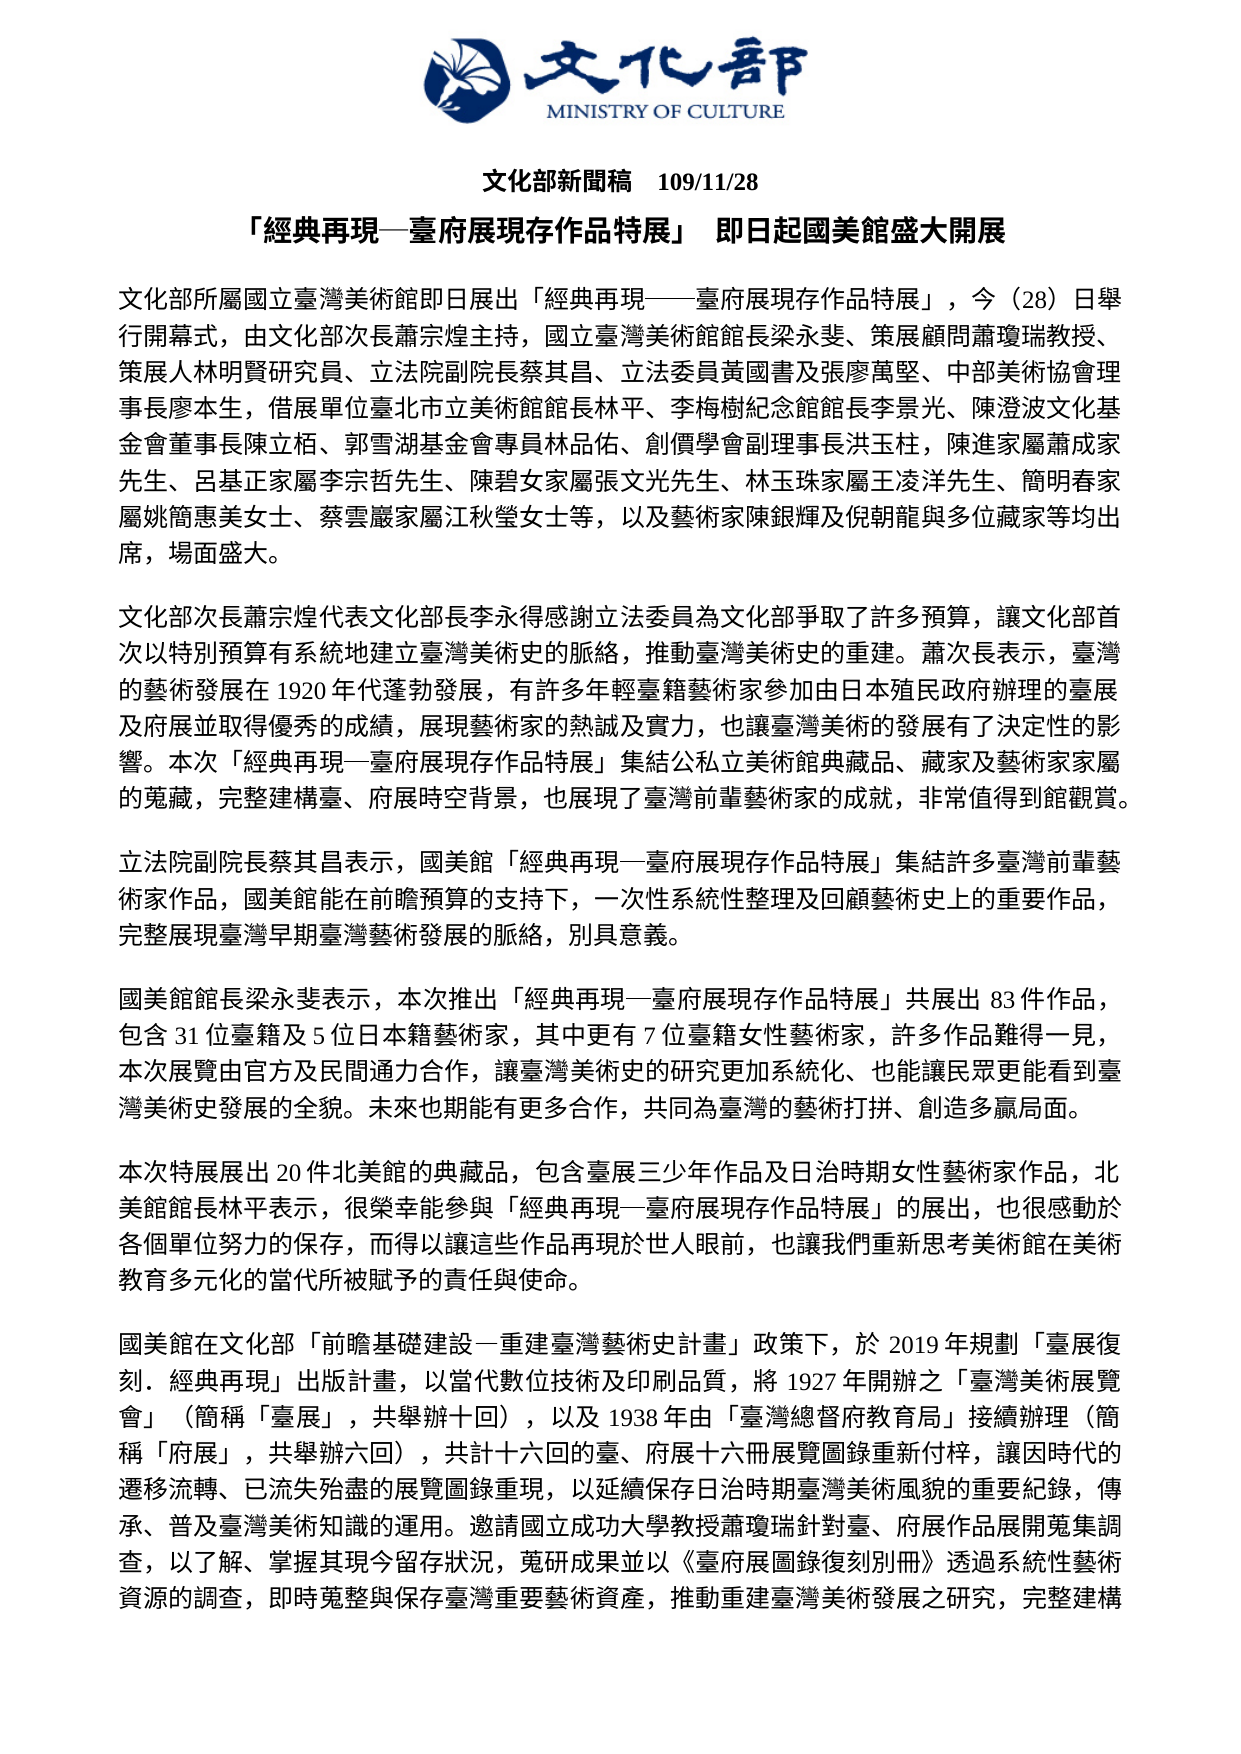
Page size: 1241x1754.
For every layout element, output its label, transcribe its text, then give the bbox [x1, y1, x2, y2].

text 立法院副院長蔡其昌表示，國美館「經典再現─臺府展現存作品特展」集結許多臺灣前輩藝術家作品，國美館能在前瞻預算的支持下，一次性系統性整理及回顧藝術史上的重要作品，完整展現臺灣早期臺灣藝術發展的脈絡，別具意義。 [118, 843, 1122, 952]
text 文化部次長蕭宗煌代表文化部長李永得感謝立法委員為文化部爭取了許多預算，讓文化部首次以特別預算有系統地建立臺灣美術史的脈絡，推動臺灣美術史的重建。蕭次長表示，臺灣的藝術發展在1920年代蓬勃發展，有許多年輕臺籍藝術家參加由日本殖民政府辦理的臺展及府展並取得優秀的成績，展現藝術家的熱誠及實力，也讓臺灣美術的發展有了決定性的影響。本次「經典再現─臺府展現存作品特展」集結公私立美術館典藏品、藏家及藝術家家屬的蒐藏，完整建構臺、府展時空背景，也展現了臺灣前輩藝術家的成就，非常值得到館觀賞。 [118, 598, 1122, 815]
text 本次特展展出20件北美館的典藏品，包含臺展三少年作品及日治時期女性藝術家作品，北美館館長林平表示，很榮幸能參與「經典再現─臺府展現存作品特展」的展出，也很感動於各個單位努力的保存，而得以讓這些作品再現於世人眼前，也讓我們重新思考美術館在美術教育多元化的當代所被賦予的責任與使命。 [118, 1152, 1122, 1297]
text 文化部新聞稿 109/11/28 [118, 162, 1122, 198]
picture [401, 11, 839, 162]
text 文化部所屬國立臺灣美術館即日展出「經典再現──臺府展現存作品特展」，今（28）日舉行開幕式，由文化部次長蕭宗煌主持，國立臺灣美術館館長梁永斐、策展顧問蕭瓊瑞教授、策展人林明賢研究員、立法院副院長蔡其昌、立法委員黃國書及張廖萬堅、中部美術協會理事長廖本生，借展單位臺北市立美術館館長林平、李梅樹紀念館館長李景光、陳澄波文化基金會董事長陳立栢、郭雪湖基金會專員林品佑、創價學會副理事長洪玉柱，陳進家屬蕭成家先生、呂基正家屬李宗哲先生、陳碧女家屬張文光先生、林玉珠家屬王凌洋先生、簡明春家屬姚簡惠美女士、蔡雲巖家屬江秋瑩女士等，以及藝術家陳銀輝及倪朝龍與多位藏家等均出席，場面盛大。 [118, 280, 1122, 570]
text 國美館在文化部「前瞻基礎建設—重建臺灣藝術史計畫」政策下，於2019年規劃「臺展復刻．經典再現」出版計畫，以當代數位技術及印刷品質，將1927年開辦之「臺灣美術展覽會」（簡稱「臺展」，共舉辦十回），以及1938年由「臺灣總督府教育局」接續辦理（簡稱「府展」，共舉辦六回），共計十六回的臺、府展十六冊展覽圖錄重新付梓，讓因時代的遷移流轉、已流失殆盡的展覽圖錄重現，以延續保存日治時期臺灣美術風貌的重要紀錄，傳承、普及臺灣美術知識的運用。邀請國立成功大學教授蕭瓊瑞針對臺、府展作品展開蒐集調查，以了解、掌握其現今留存狀況，蒐研成果並以《臺府展圖錄復刻別冊》透過系統性藝術資源的調查，即時蒐整與保存臺灣重要藝術資產，推動重建臺灣美術發展之研究，完整建構 [118, 1325, 1122, 1615]
text 國美館館長梁永斐表示，本次推出「經典再現─臺府展現存作品特展」共展出83件作品，包含31位臺籍及5位日本籍藝術家，其中更有7位臺籍女性藝術家，許多作品難得一見，本次展覽由官方及民間通力合作，讓臺灣美術史的研究更加系統化、也能讓民眾更能看到臺灣美術史發展的全貌。未來也期能有更多合作，共同為臺灣的藝術打拼、創造多贏局面。 [118, 979, 1122, 1124]
text 「經典再現─臺府展現存作品特展」 即日起國美館盛大開展 [118, 198, 1122, 252]
